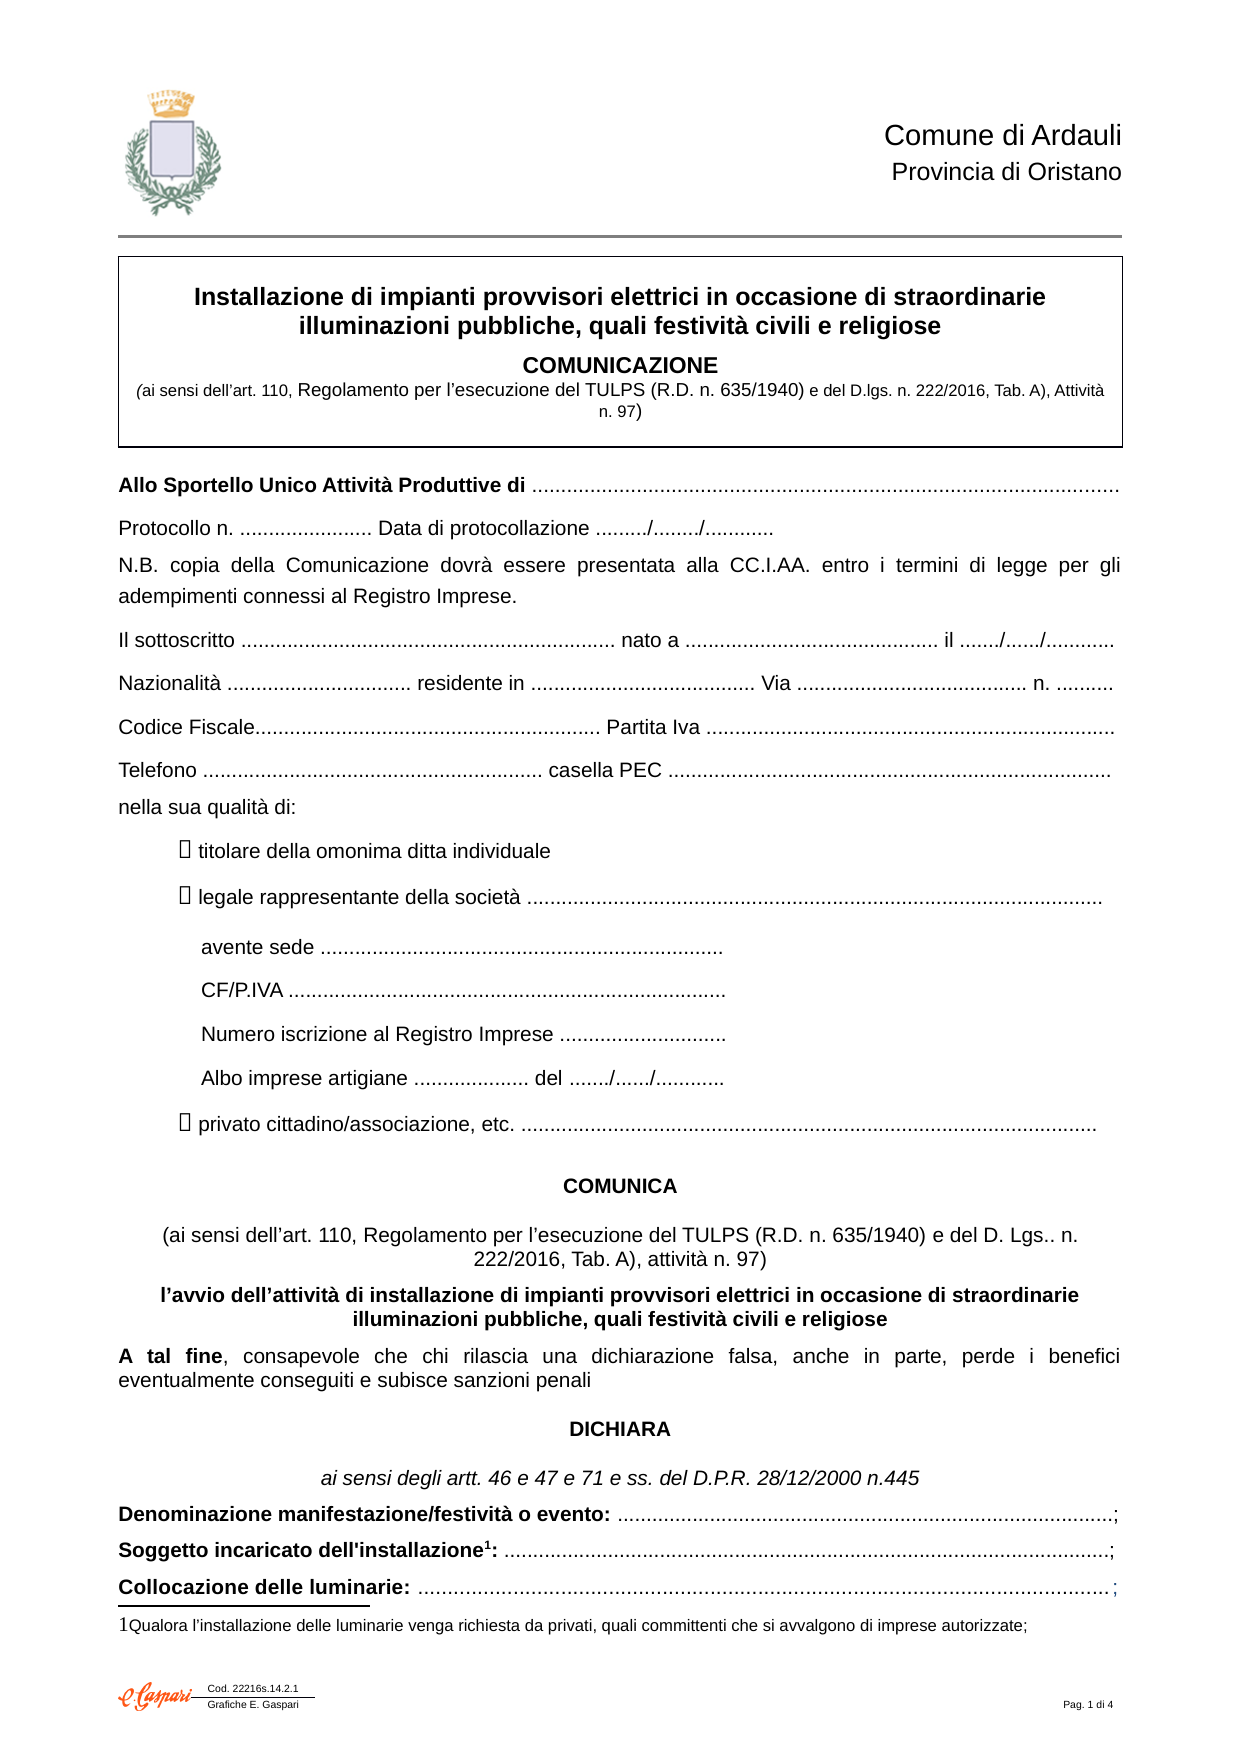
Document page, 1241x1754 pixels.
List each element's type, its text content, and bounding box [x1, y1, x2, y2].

text Denominazione manifestazione/festività o evento: ......................................................................................; [118, 1502, 1122, 1526]
text  titolare della omonima ditta individuale [177, 831, 1122, 865]
text Soggetto incaricato dell'installazione: .........................................................................................................; [118, 1538, 1122, 1562]
text CF/P.IVA ............................................................................ [201, 978, 1122, 1002]
text Qualora l’installazione delle luminarie venga richiesta da privati, quali committenti che si avvalgono di imprese autorizzate; [118, 1612, 1122, 1636]
text avente sede ...................................................................... [201, 934, 1122, 958]
text Il sottoscritto ................................................................. nato a ............................................ il ......./....../............ [118, 627, 1122, 651]
text  legale rappresentante della società .................................................................................................... [177, 878, 1122, 912]
text Nazionalità ................................ residente in ....................................... Via ........................................ n. .......... [118, 671, 1122, 695]
text ai sensi degli artt. 46 e 47 e 71 e ss. del D.P.R. 28/12/2000 n.445 [118, 1465, 1122, 1489]
text  privato cittadino/associazione, etc. .................................................................................................... [177, 1104, 1122, 1138]
text nella sua qualità di: [118, 795, 1122, 819]
text l’avvio dell’attività di installazione di impianti provvisori elettrici in occasione di straordinarie illuminazioni pubbliche, quali festività civili e religiose [118, 1283, 1122, 1331]
text Telefono ........................................................... casella PEC ............................................................................. [118, 758, 1122, 782]
text A tal fine, consapevole che chi rilascia una dichiarazione falsa, anche in parte, perde i benefici eventualmente conseguiti e subisce sanzioni penali [118, 1343, 1122, 1391]
text Numero iscrizione al Registro Imprese ............................. [201, 1022, 1122, 1046]
picture [122, 152, 224, 157]
text Codice Fiscale............................................................ Partita Iva ....................................................................... [118, 715, 1122, 739]
text Collocazione delle luminarie: ....................................................................................................................; [118, 1575, 1122, 1599]
text N.B. copia della Comunicazione dovrà essere presentata alla CC.I.AA. entro i termini di legge per gli adempimenti connessi al Registro Imprese. [118, 553, 1122, 608]
picture [122, 87, 224, 118]
text Provincia di Oristano [118, 157, 1122, 185]
picture [122, 185, 224, 219]
text Allo Sportello Unico Attività Produttive di [118, 472, 1122, 496]
table_header Installazione di impianti provvisori elettrici in occasione di straordinarie illuminazioni pubbliche, quali festività civili e religiose COMUNICAZIONE (ai sensi dell’art. 110, Regolamento per l’esecuzione del TULPS (R.D. n. 635/1940) e del D.lgs. n. 222/2016, Tab. A), Attività n. 97) [119, 257, 1122, 446]
text Protocollo n. ....................... Data di protocollazione ........./......../............ [118, 516, 1122, 540]
text (ai sensi dell’art. 110, Regolamento per l’esecuzione del TULPS (R.D. n. 635/1940) e del D. Lgs.. n. 222/2016, Tab. A), attività n. 97) [118, 1223, 1122, 1271]
text DICHIARA [118, 1416, 1122, 1440]
text Albo imprese artigiane .................... del ......./....../............ [201, 1066, 1122, 1089]
text COMUNICA [118, 1174, 1122, 1198]
text Comune di Ardauli [118, 118, 1122, 152]
picture [118, 1682, 192, 1711]
